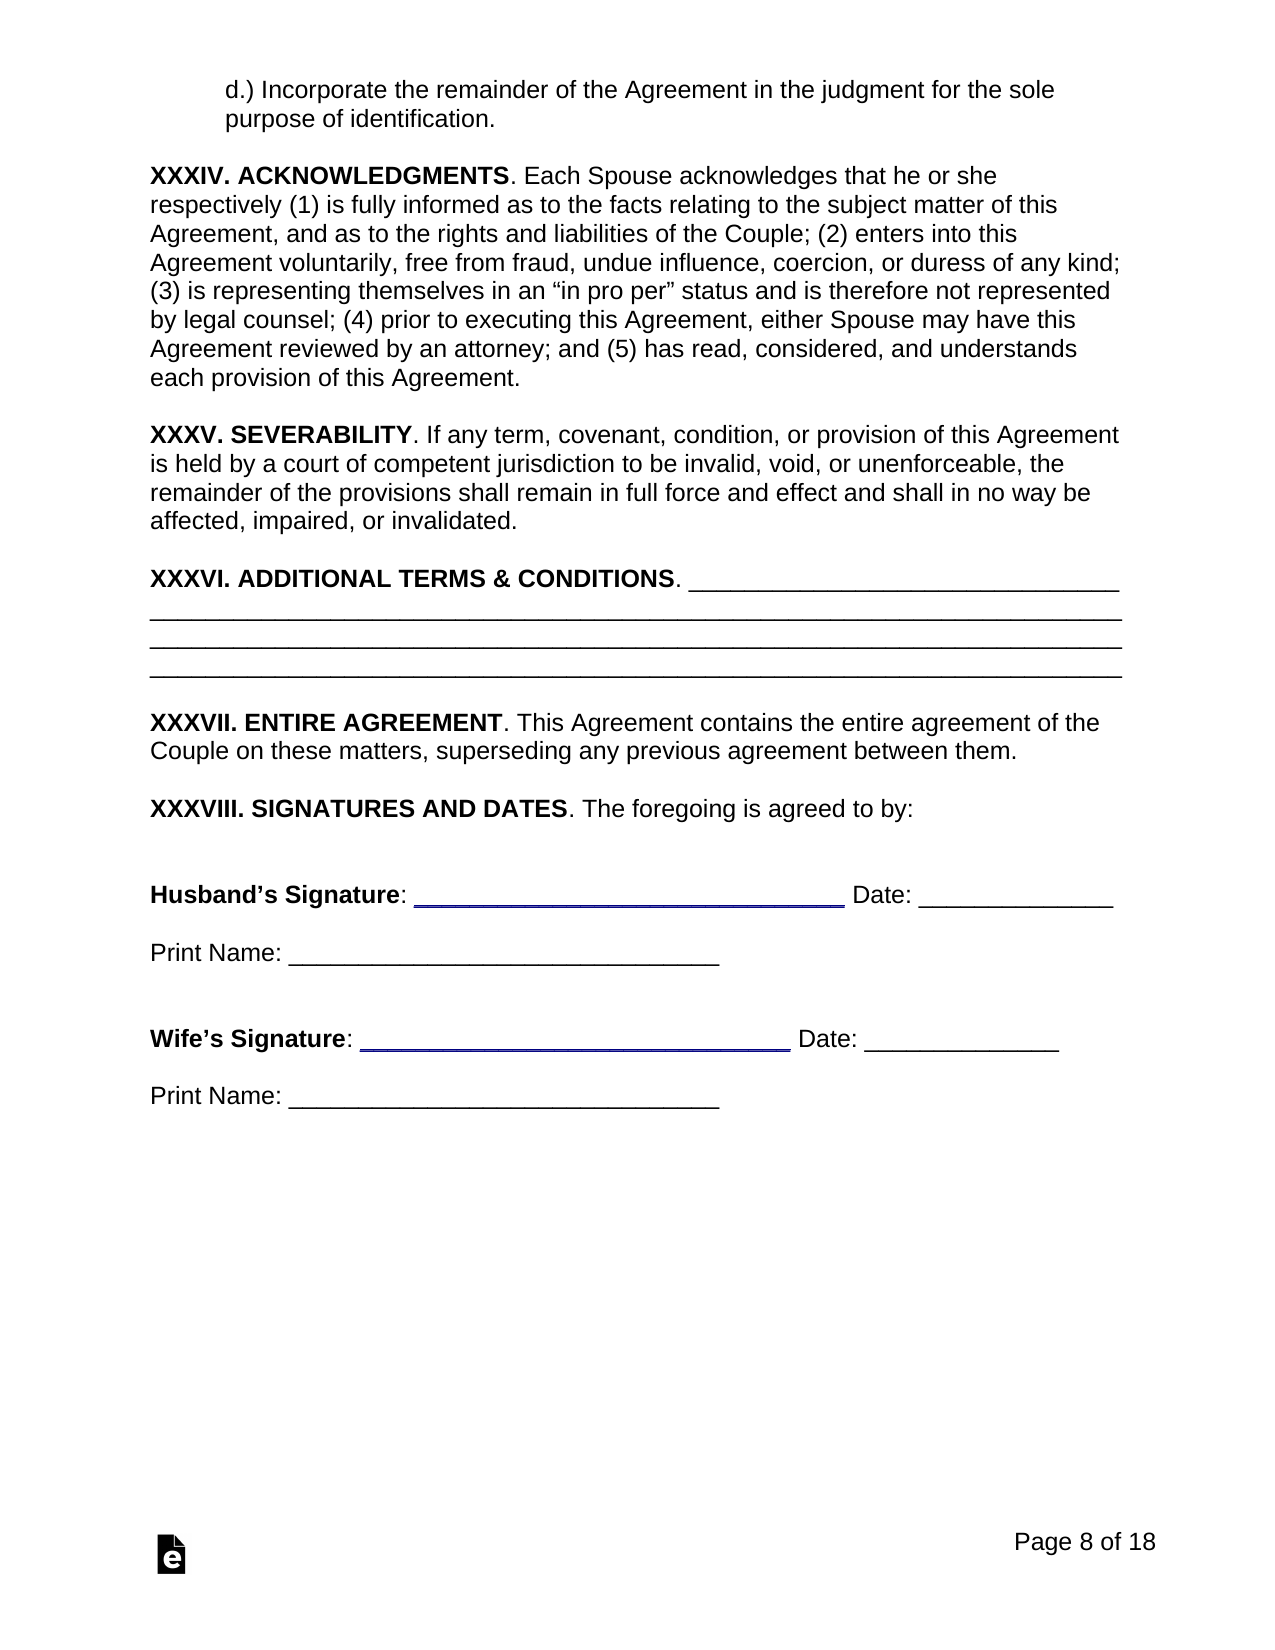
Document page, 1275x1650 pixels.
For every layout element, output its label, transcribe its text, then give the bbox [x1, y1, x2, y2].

text XXXVII. ENTIRE AGREEMENT. This Agreement contains the entire agreement of the Couple on these matters, superseding any previous agreement between them. [150, 707, 1125, 765]
text XXXVI. ADDITIONAL TERMS & CONDITIONS. _______________________________ [150, 564, 1125, 592]
text Husband’s Signature: _______________________________ Date: ______________ [150, 880, 1125, 909]
text Wife’s Signature: _______________________________ Date: ______________ [150, 1024, 1125, 1052]
text Print Name: _______________________________ [150, 1081, 1125, 1110]
text d.) Incorporate the remainder of the Agreement in the judgment for the sole purpose of identification. [225, 75, 1125, 132]
text __________________________________________________________________________________________________________________________________________________________________________________________________________________ [150, 592, 1125, 679]
text Print Name: _______________________________ [150, 937, 1125, 966]
text XXXV. SEVERABILITY. If any term, covenant, condition, or provision of this Agreement is held by a court of competent jurisdiction to be invalid, void, or unenforceable, the remainder of the provisions shall remain in full force and effect and shall in no way be affected, impaired, or invalidated. [150, 420, 1125, 535]
text XXXVIII. SIGNATURES AND DATES. The foregoing is agreed to by: [150, 794, 1125, 822]
text XXXIV. ACKNOWLEDGMENTS. Each Spouse acknowledges that he or she respectively (1) is fully informed as to the facts relating to the subject matter of this Agreement, and as to the rights and liabilities of the Couple; (2) enters into this Agreement voluntarily, free from fraud, undue influence, coercion, or duress of any kind; (3) is representing themselves in an “in pro per” status and is therefore not represented by legal counsel; (4) prior to executing this Agreement, either Spouse may have this Agreement reviewed by an attorney; and (5) has read, considered, and understands each provision of this Agreement. [150, 161, 1125, 391]
